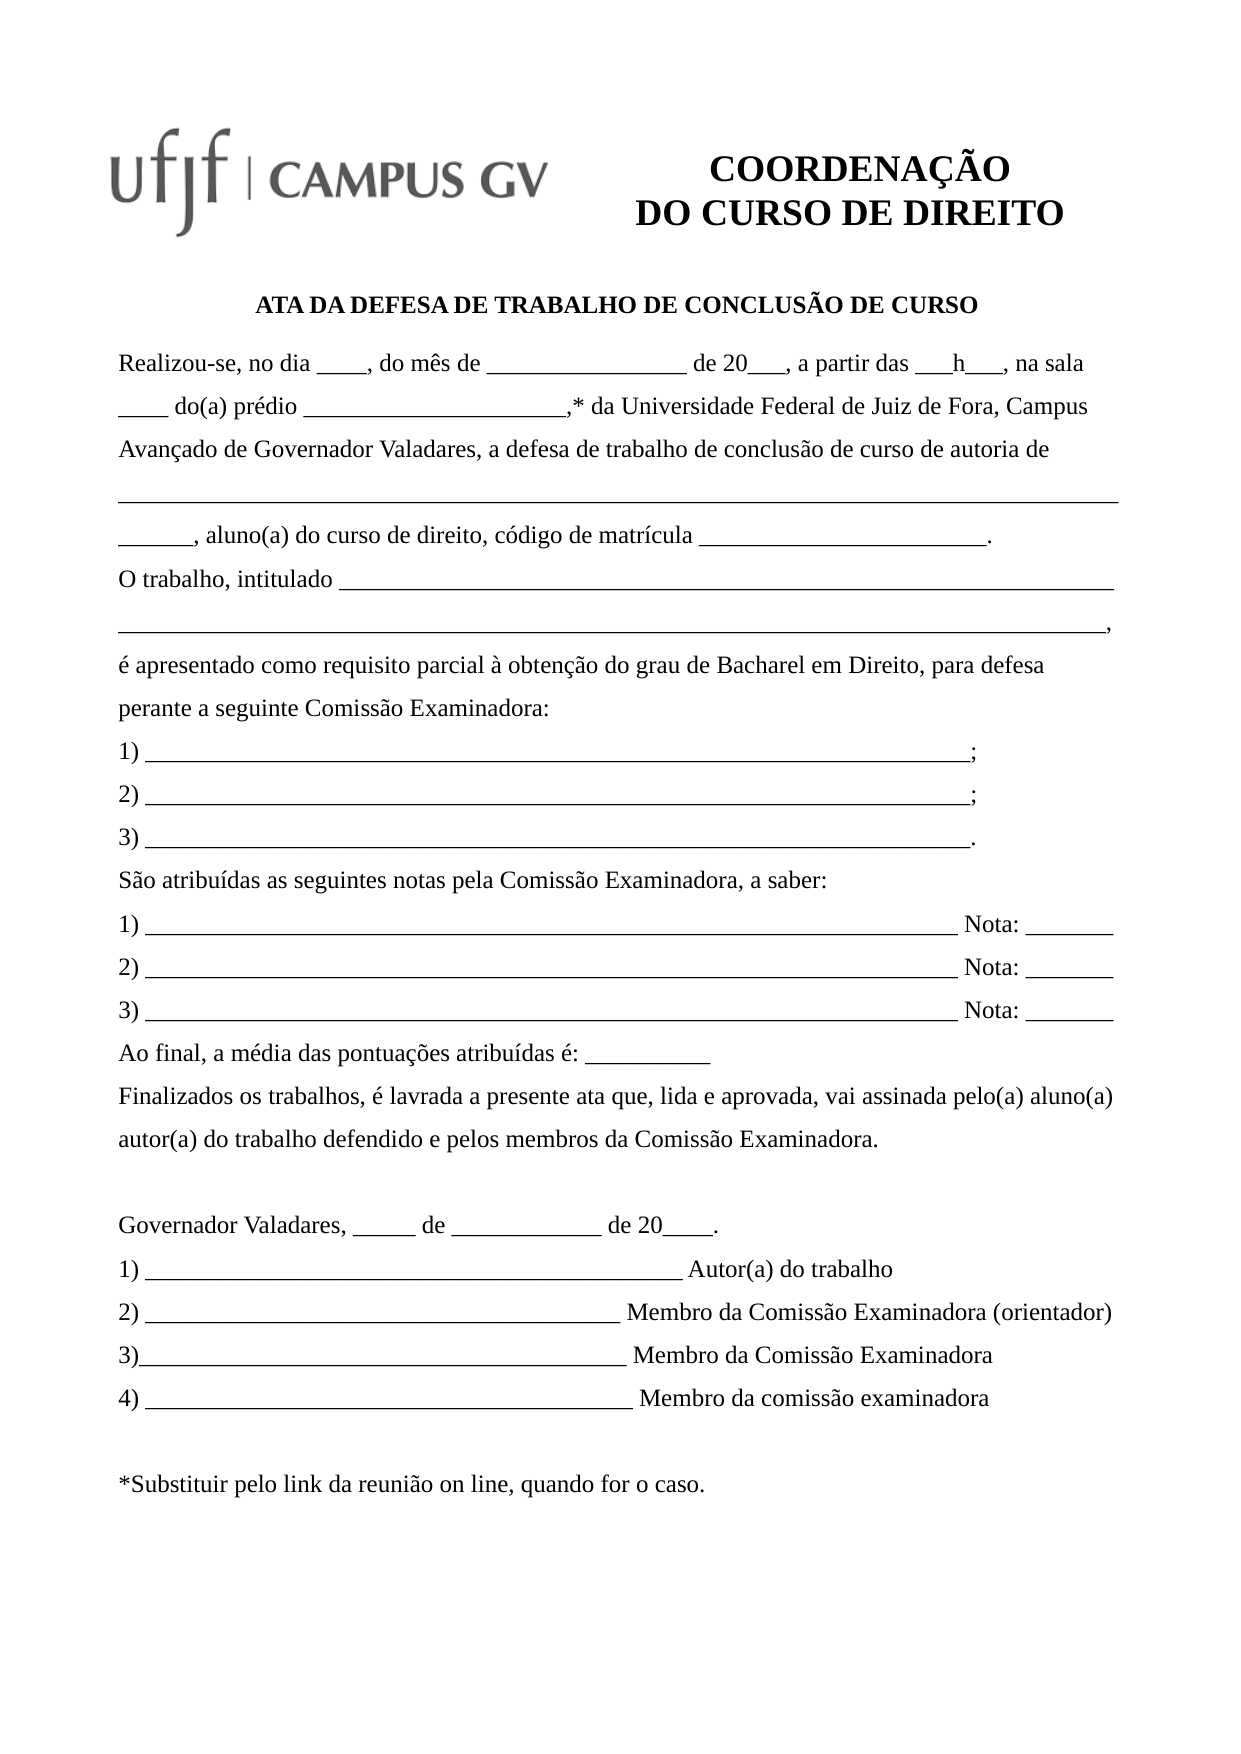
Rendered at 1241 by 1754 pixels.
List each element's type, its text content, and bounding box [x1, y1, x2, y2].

text 1) _________________________________________________________________ Nota: _______ [118, 909, 1122, 937]
text 3) __________________________________________________________________. [118, 822, 1122, 851]
text *Substituir pelo link da reunião on line, quando for o caso. [118, 1469, 1122, 1498]
text ATA DA DEFESA DE TRABALHO DE CONCLUSÃO DE CURSO [118, 291, 1122, 319]
text 1) ___________________________________________ Autor(a) do trabalho [118, 1254, 1122, 1282]
text 2) _________________________________________________________________ Nota: _______ [118, 952, 1122, 981]
text 1) __________________________________________________________________; [118, 736, 1122, 765]
text O trabalho, intitulado ______________________________________________________________ [118, 564, 1122, 592]
text 3)_______________________________________ Membro da Comissão Examinadora [118, 1340, 1122, 1369]
text DO CURSO DE DIREITO [566, 190, 1122, 233]
text Governador Valadares, _____ de ____________ de 20____. [118, 1211, 1122, 1239]
text 2) __________________________________________________________________; [118, 779, 1122, 808]
text 2) ______________________________________ Membro da Comissão Examinadora (orientador) [118, 1297, 1122, 1326]
text Realizou-se, no dia ____, do mês de ________________ de 20___, a partir das ___h___, na sala ____ do(a) prédio _____________________,* da Universidade Federal de Juiz de Fora, Campus Avançado de Governador Valadares, a defesa de trabalho de conclusão de curso de autoria de ______________________________________________________________________________________, aluno(a) do curso de direito, código de matrícula _______________________. [118, 348, 1122, 549]
picture [93, 110, 566, 255]
text Finalizados os trabalhos, é lavrada a presente ata que, lida e aprovada, vai assinada pelo(a) aluno(a) autor(a) do trabalho defendido e pelos membros da Comissão Examinadora. [118, 1081, 1122, 1153]
text COORDENAÇÃO [566, 147, 1122, 190]
text 3) _________________________________________________________________ Nota: _______ Ao final, a média das pontuações atribuídas é: __________ [118, 995, 1122, 1067]
text 4) _______________________________________ Membro da comissão examinadora [118, 1383, 1122, 1412]
text _______________________________________________________________________________, é apresentado como requisito parcial à obtenção do grau de Bacharel em Direito, para defesa perante a seguinte Comissão Examinadora: [118, 607, 1122, 722]
text São atribuídas as seguintes notas pela Comissão Examinadora, a saber: [118, 866, 1122, 894]
